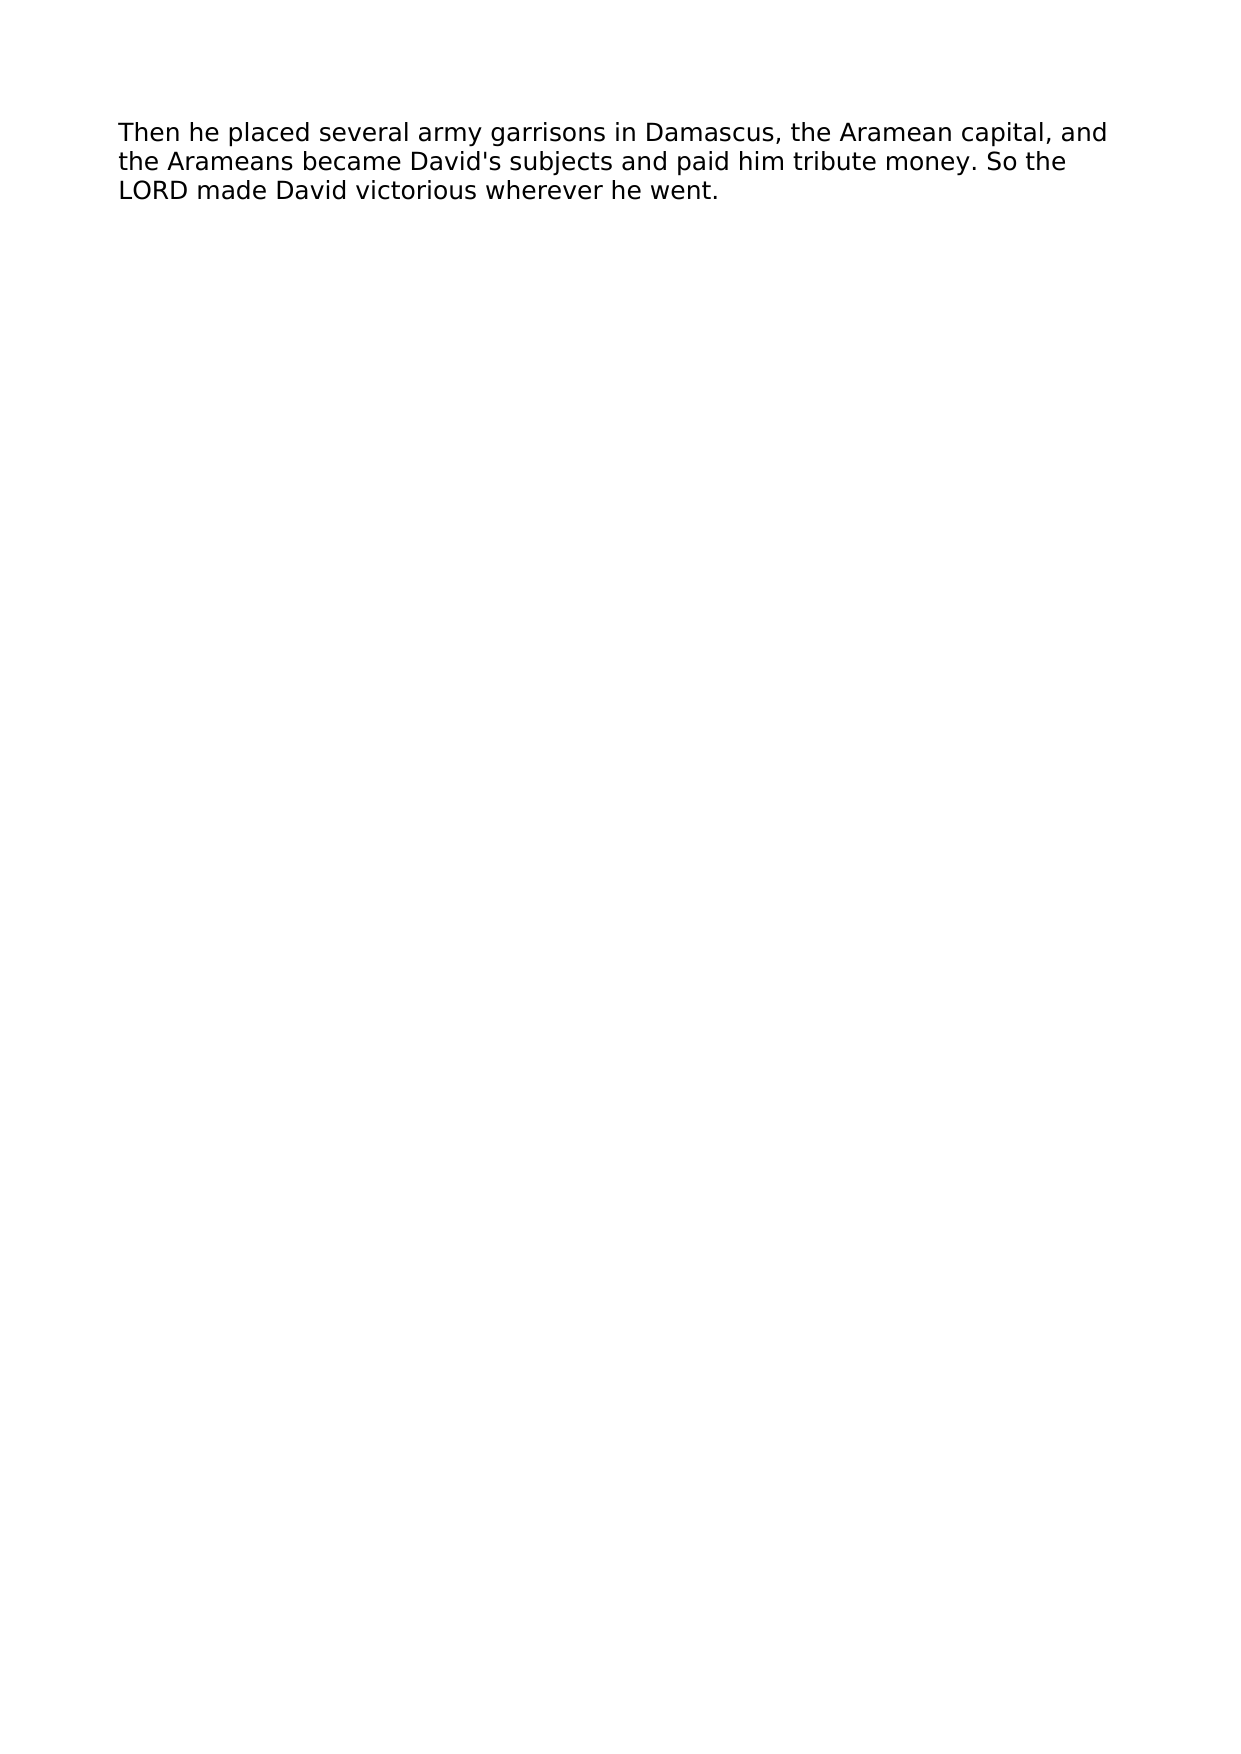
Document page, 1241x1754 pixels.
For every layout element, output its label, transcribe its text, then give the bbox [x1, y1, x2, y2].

text Then he placed several army garrisons in Damascus, the Aramean capital, and the Arameans became David's subjects and paid him tribute money. So the LORD made David victorious wherever he went. [118, 118, 1122, 206]
